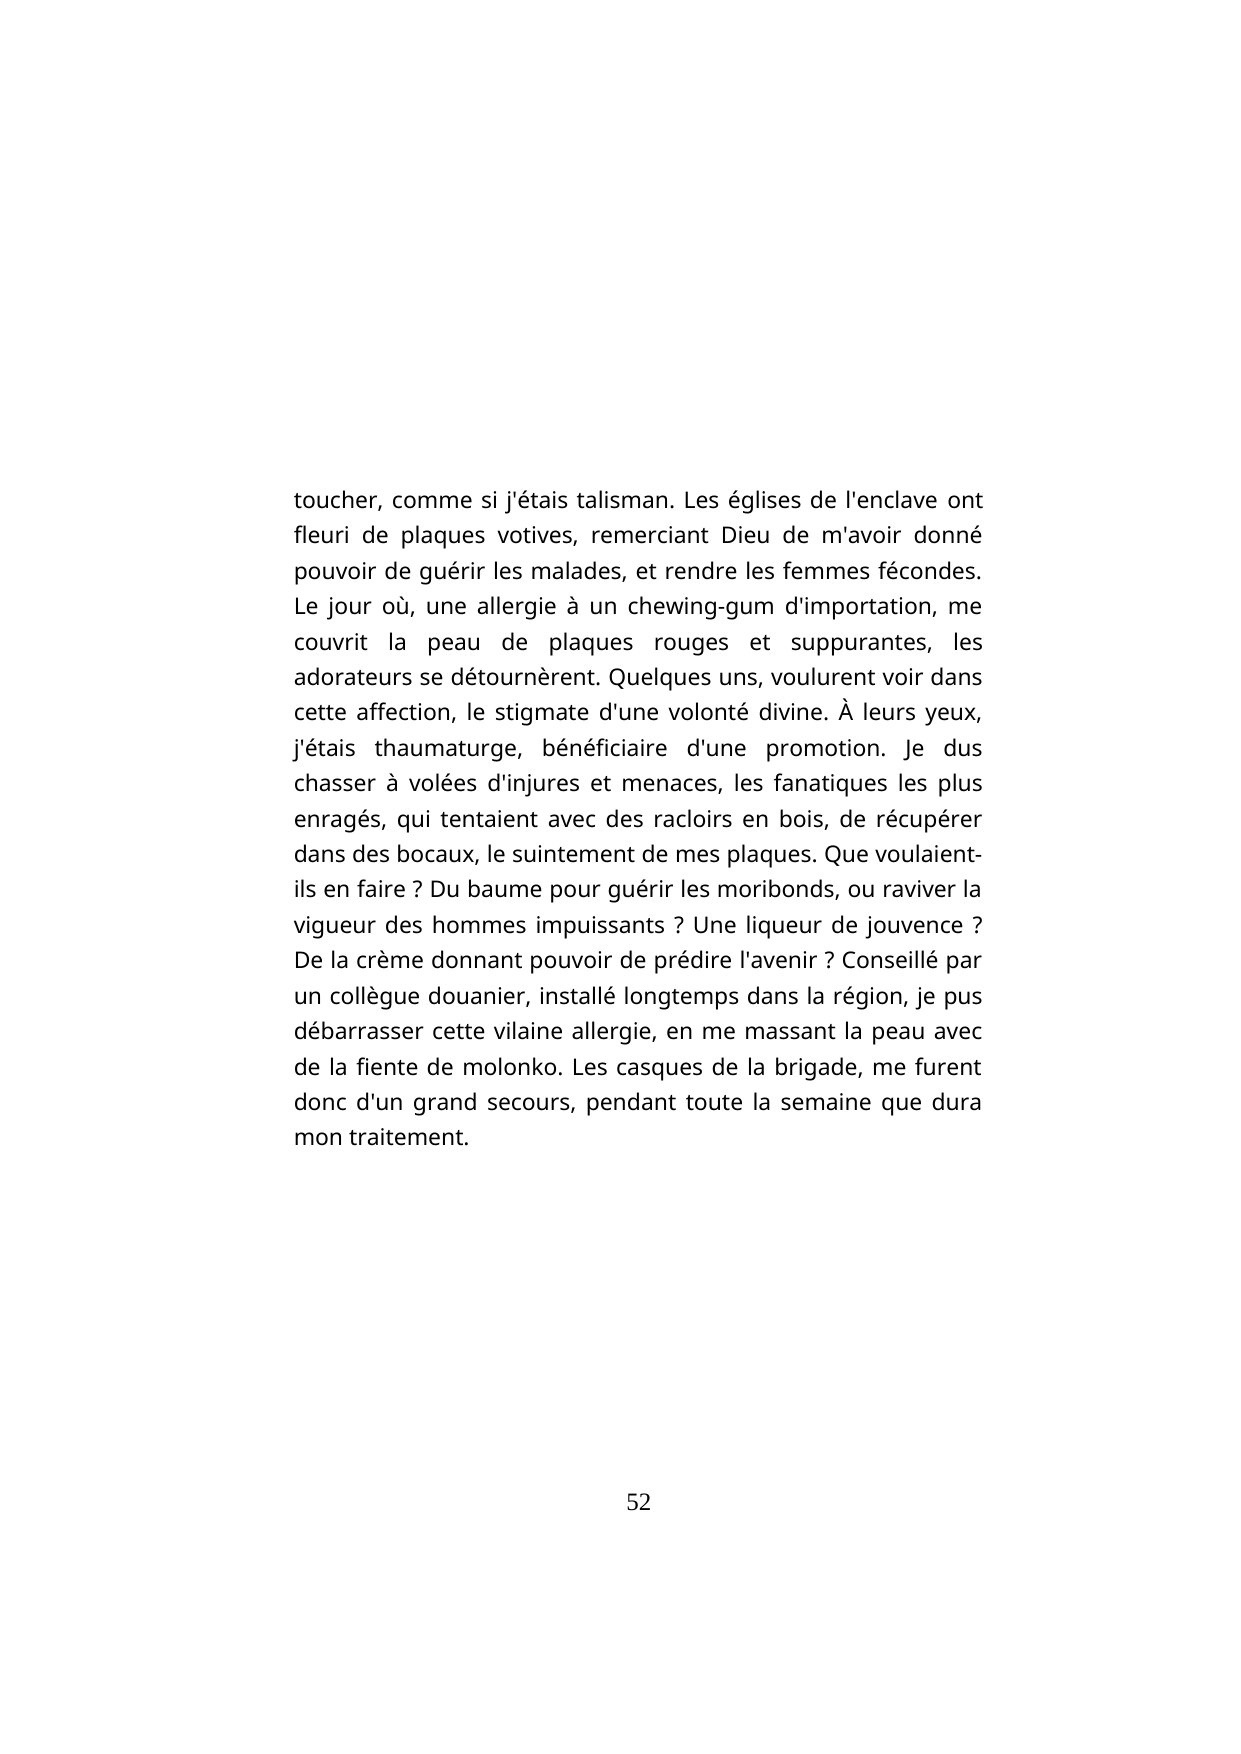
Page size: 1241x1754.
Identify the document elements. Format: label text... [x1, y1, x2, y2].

text toucher, comme si j'étais talisman. Les églises de l'enclave ont fleuri de plaques votives, remerciant Dieu de m'avoir donné pouvoir de guérir les malades, et rendre les femmes fécondes. Le jour où, une allergie à un chewing-gum d'importation, me couvrit la peau de plaques rouges et suppurantes, les adorateurs se détournèrent. Quelques uns, voulurent voir dans cette affection, le stigmate d'une volonté divine. À leurs yeux, j'étais thaumaturge, bénéficiaire d'une promotion. Je dus chasser à volées d'injures et menaces, les fanatiques les plus enragés, qui tentaient avec des racloirs en bois, de récupérer dans des bocaux, le suintement de mes plaques. Que voulaient-ils en faire ? Du baume pour guérir les moribonds, ou raviver la vigueur des hommes impuissants ? Une liqueur de jouvence ? De la crème donnant pouvoir de prédire l'avenir ? Conseillé par un collègue douanier, installé longtemps dans la région, je pus débarrasser cette vilaine allergie, en me massant la peau avec de la fiente de molonko. Les casques de la brigade, me furent donc d'un grand secours, pendant toute la semaine que dura mon traitement. [293, 480, 983, 1153]
